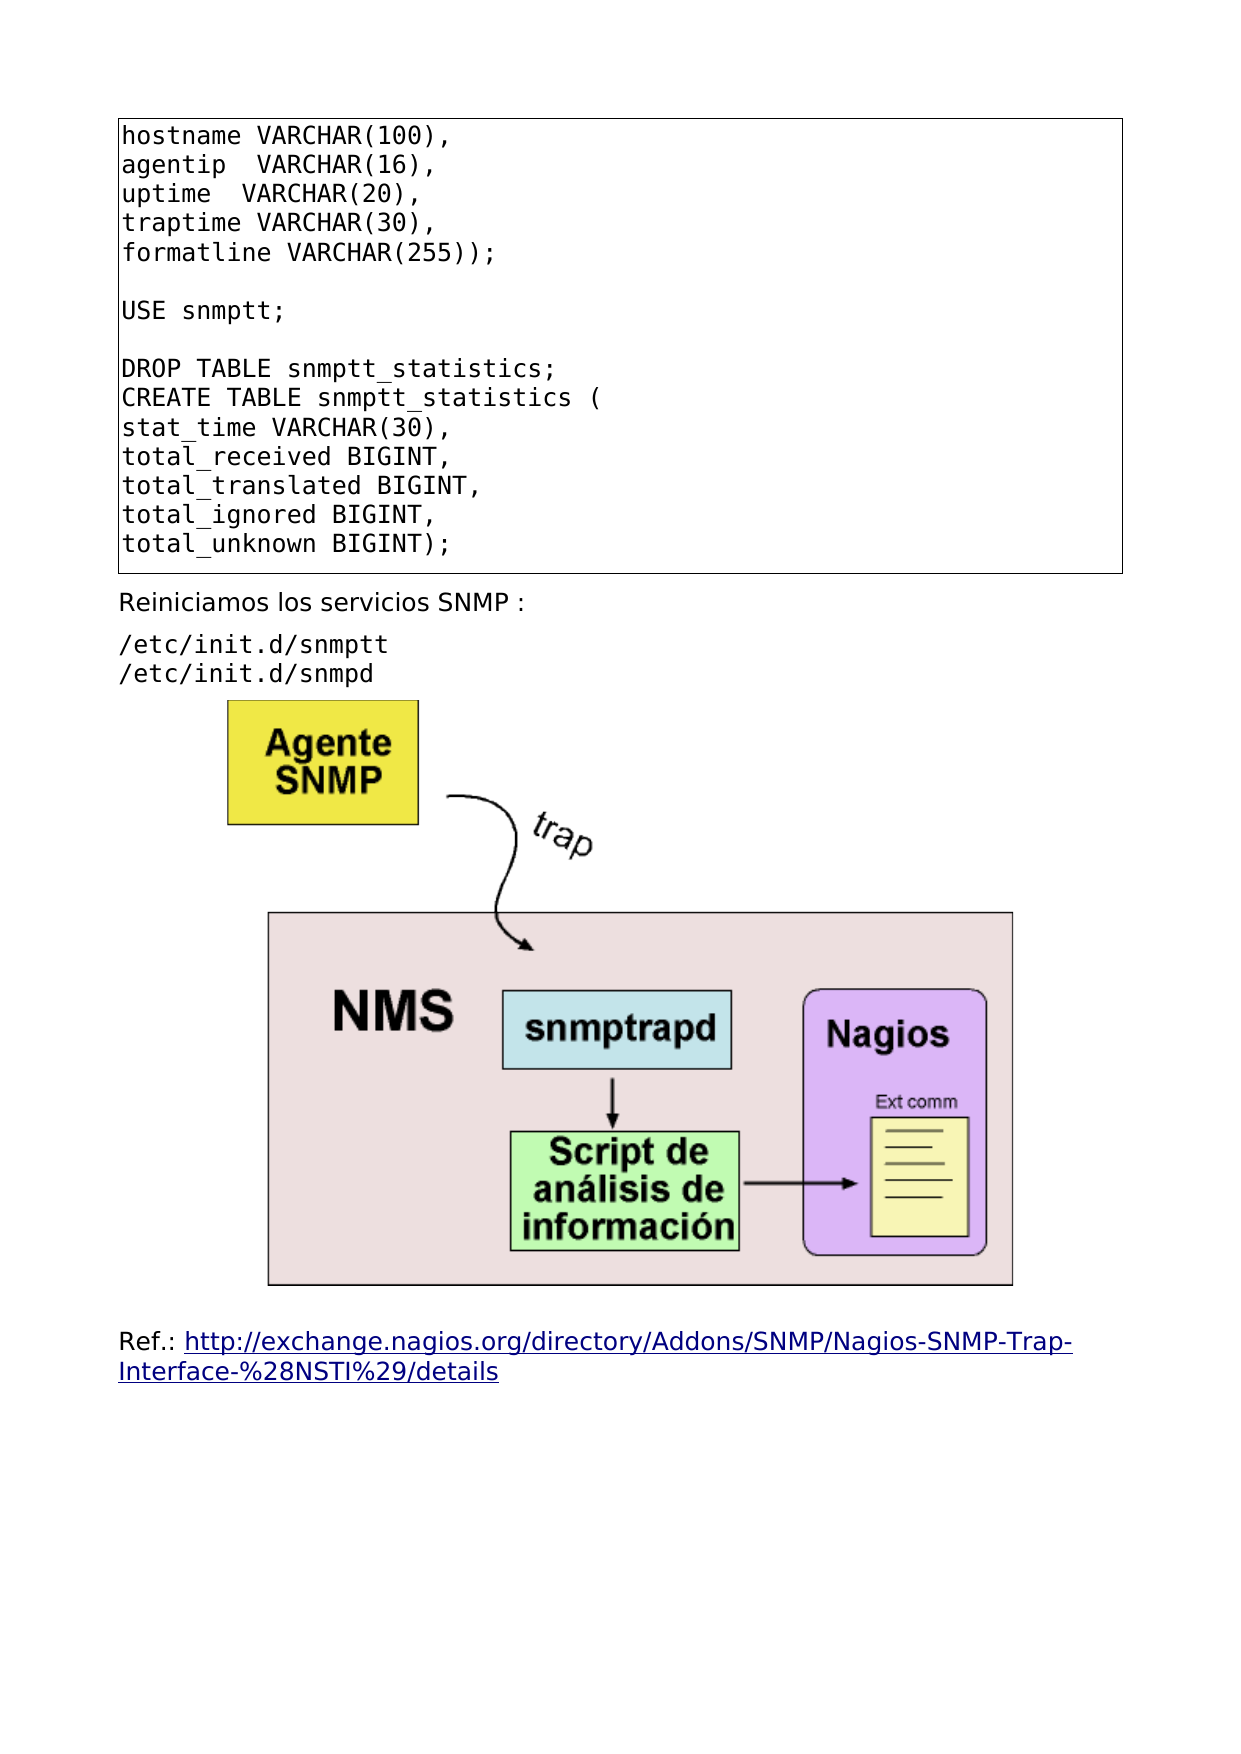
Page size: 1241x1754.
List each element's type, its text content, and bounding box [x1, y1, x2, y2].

text /etc/init.d/snmptt /etc/init.d/snmpd [118, 630, 1122, 688]
table_header hostname VARCHAR(100), agentip VARCHAR(16), uptime VARCHAR(20), traptime VARCHAR(30), formatline VARCHAR(255)); USE snmptt; DROP TABLE snmptt_statistics; CREATE TABLE snmptt_statistics ( stat_time VARCHAR(30), total_received BIGINT, total_translated BIGINT, total_ignored BIGINT, total_unknown BIGINT); [119, 119, 1122, 573]
picture [227, 700, 1014, 1286]
text Reiniciamos los servicios SNMP : [118, 588, 1122, 617]
text Ref.: http://exchange.nagios.org/directory/Addons/SNMP/Nagios-SNMP-Trap-Interface-%28NSTI%29/details [118, 1328, 1122, 1386]
